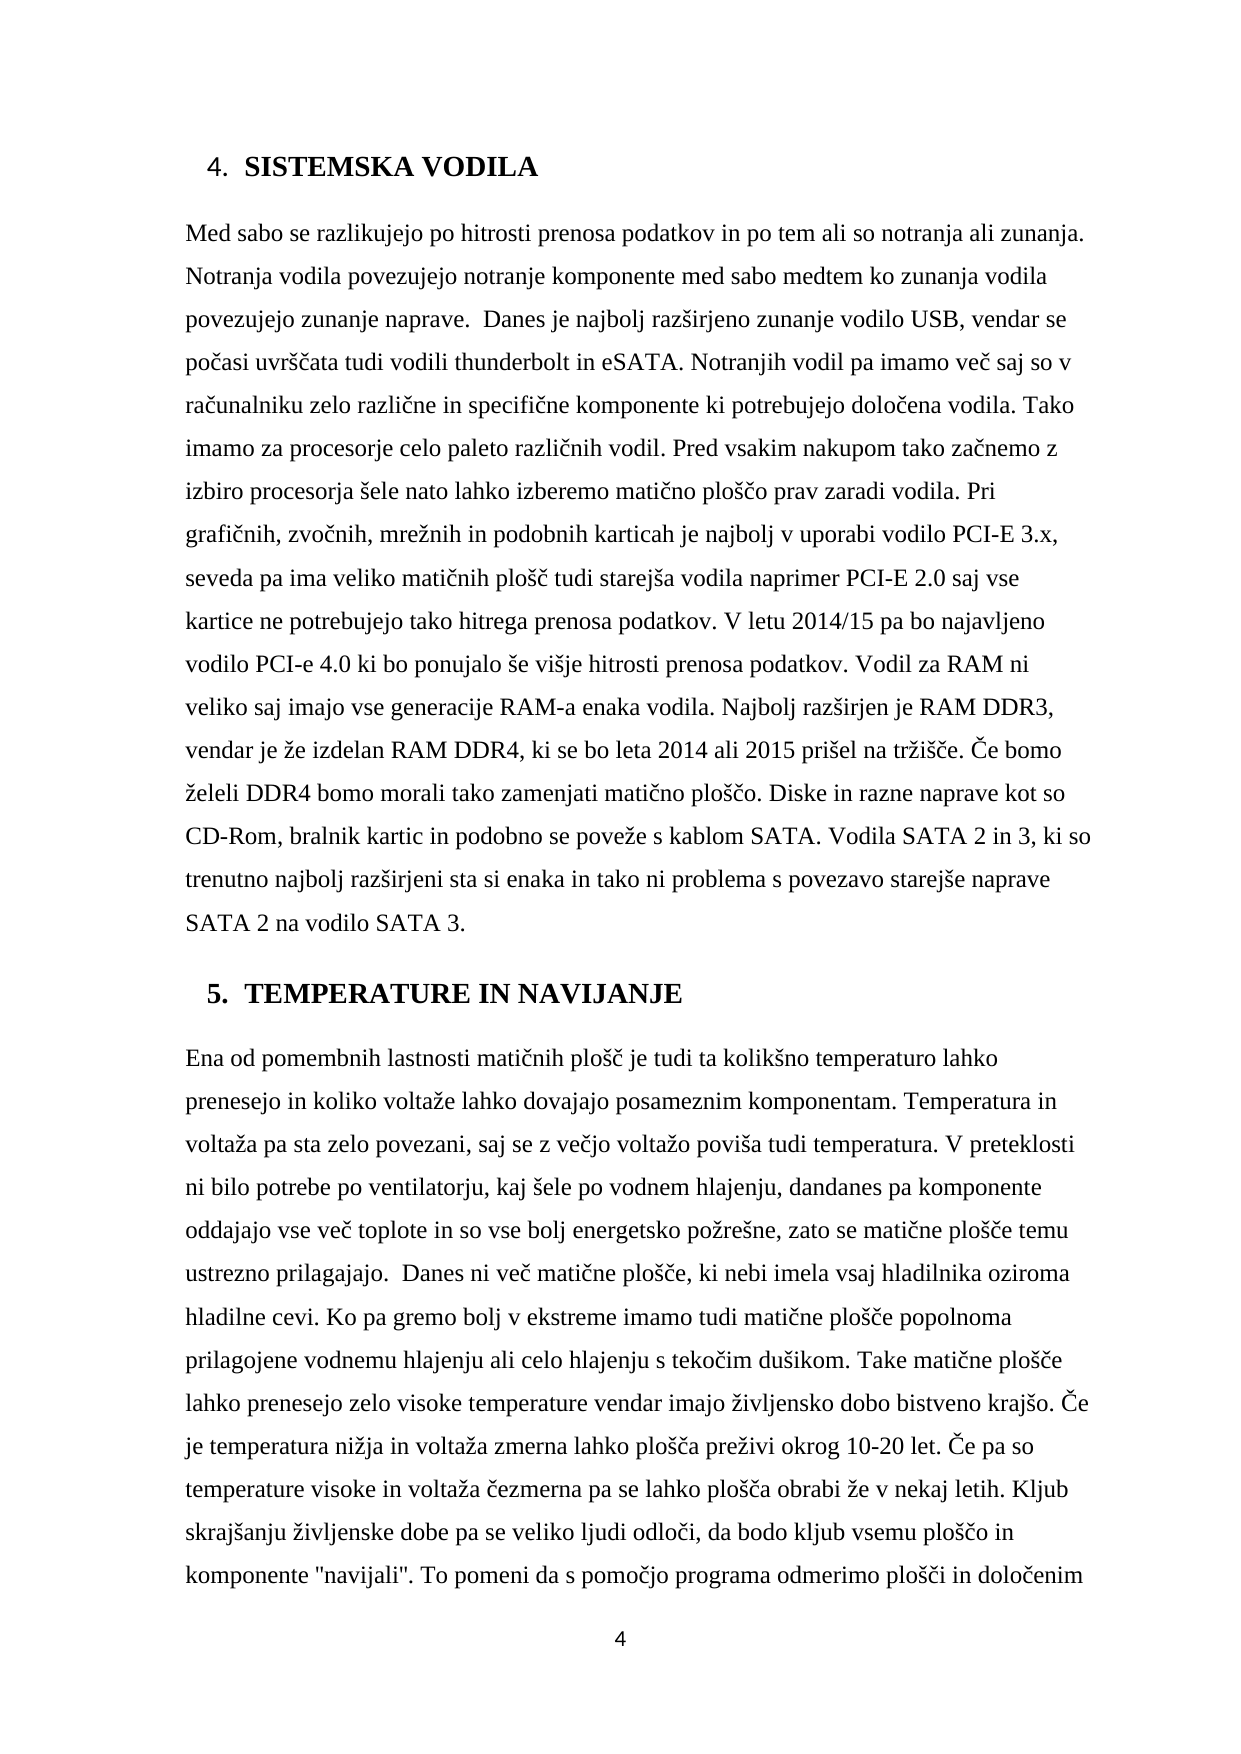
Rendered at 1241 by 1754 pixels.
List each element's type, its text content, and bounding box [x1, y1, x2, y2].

list SISTEMSKA VODILA [207, 148, 1093, 183]
text Ena od pomembnih lastnosti matičnih plošč je tudi ta kolikšno temperaturo lahko prenesejo in koliko voltaže lahko dovajajo posameznim komponentam. Temperatura in voltaža pa sta zelo povezani, saj se z večjo voltažo poviša tudi temperatura. V preteklosti ni bilo potrebe po ventilatorju, kaj šele po vodnem hlajenju, dandanes pa komponente oddajajo vse več toplote in so vse bolj energetsko požrešne, zato se matične plošče temu ustrezno prilagajajo. Danes ni več matične plošče, ki nebi imela vsaj hladilnika oziroma hladilne cevi. Ko pa gremo bolj v ekstreme imamo tudi matične plošče popolnoma prilagojene vodnemu hlajenju ali celo hlajenju s tekočim dušikom. Take matične plošče lahko prenesejo zelo visoke temperature vendar imajo življensko dobo bistveno krajšo. Če je temperatura nižja in voltaža zmerna lahko plošča preživi okrog 10-20 let. Če pa so temperature visoke in voltaža čezmerna pa se lahko plošča obrabi že v nekaj letih. Kljub skrajšanju življenske dobe pa se veliko ljudi odloči, da bodo kljub vsemu ploščo in komponente ''navijali''. To pomeni da s pomočjo programa odmerimo plošči in določenim [185, 1043, 1093, 1589]
list TEMPERATURE IN NAVIJANJE [207, 976, 1093, 1009]
text Med sabo se razlikujejo po hitrosti prenosa podatkov in po tem ali so notranja ali zunanja. Notranja vodila povezujejo notranje komponente med sabo medtem ko zunanja vodila povezujejo zunanje naprave. Danes je najbolj razširjeno zunanje vodilo USB, vendar se počasi uvrščata tudi vodili thunderbolt in eSATA. Notranjih vodil pa imamo več saj so v računalniku zelo različne in specifične komponente ki potrebujejo določena vodila. Tako imamo za procesorje celo paleto različnih vodil. Pred vsakim nakupom tako začnemo z izbiro procesorja šele nato lahko izberemo matično ploščo prav zaradi vodila. Pri grafičnih, zvočnih, mrežnih in podobnih karticah je najbolj v uporabi vodilo PCI-E 3.x, seveda pa ima veliko matičnih plošč tudi starejša vodila naprimer PCI-E 2.0 saj vse kartice ne potrebujejo tako hitrega prenosa podatkov. V letu 2014/15 pa bo najavljeno vodilo PCI-e 4.0 ki bo ponujalo še višje hitrosti prenosa podatkov. Vodil za RAM ni veliko saj imajo vse generacije RAM-a enaka vodila. Najbolj razširjen je RAM DDR3, vendar je že izdelan RAM DDR4, ki se bo leta 2014 ali 2015 prišel na tržišče. Če bomo želeli DDR4 bomo morali tako zamenjati matično ploščo. Diske in razne naprave kot so CD-Rom, bralnik kartic in podobno se poveže s kablom SATA. Vodila SATA 2 in 3, ki so trenutno najbolj razširjeni sta si enaka in tako ni problema s povezavo starejše naprave SATA 2 na vodilo SATA 3. [185, 218, 1093, 936]
